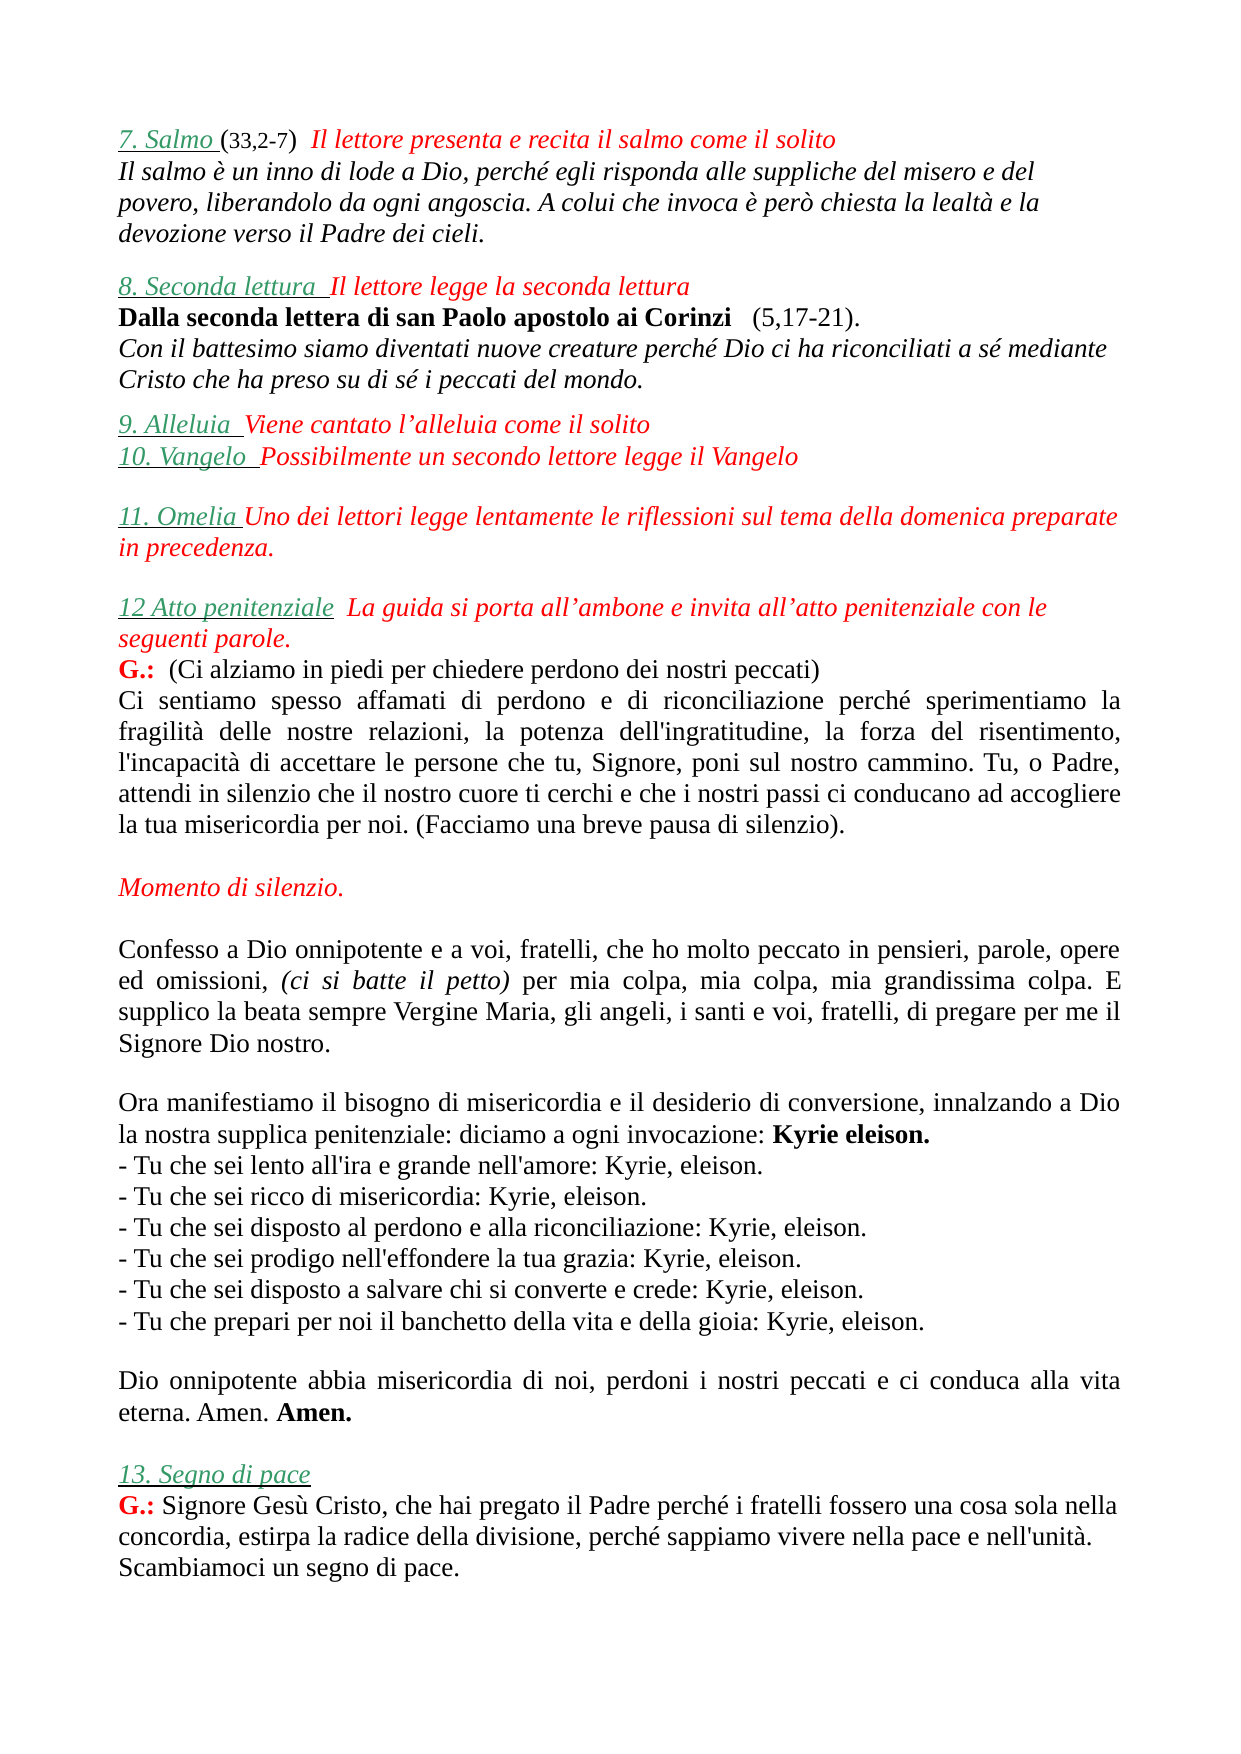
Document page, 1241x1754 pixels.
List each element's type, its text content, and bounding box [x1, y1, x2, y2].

text G.: Signore Gesù Cristo, che hai pregato il Padre perché i fratelli fossero una cosa sola nella concordia, estirpa la radice della divisione, perché sappiamo vivere nella pace e nell'unità. [118, 1489, 1122, 1551]
text 7. Salmo (33,2-7) Il lettore presenta e recita il salmo come il solito [118, 123, 1122, 154]
text Momento di silenzio. [118, 871, 1122, 902]
text Dalla seconda lettera di san Paolo apostolo ai Corinzi (5,17-21). [118, 301, 1122, 332]
text Ora manifestiamo il bisogno di misericordia e il desiderio di conversione, innalzando a Dio la nostra supplica penitenziale: diciamo a ogni invocazione: Kyrie eleison. [118, 1087, 1122, 1149]
text Dio onnipotente abbia misericordia di noi, perdoni i nostri peccati e ci conduca alla vita eterna. Amen. Amen. [118, 1364, 1122, 1427]
text - Tu che sei disposto al perdono e alla riconciliazione: Kyrie, eleison. [118, 1211, 1122, 1242]
text 13. Segno di pace [118, 1458, 1122, 1489]
text 11. Omelia Uno dei lettori legge lentamente le riflessioni sul tema della domenica preparate in precedenza. [118, 499, 1122, 562]
text 10. Vangelo Possibilmente un secondo lettore legge il Vangelo [118, 440, 1122, 471]
text - Tu che sei ricco di misericordia: Kyrie, eleison. [118, 1180, 1122, 1211]
text Il salmo è un inno di lode a Dio, perché egli risponda alle suppliche del misero e del povero, liberandolo da ogni angoscia. A colui che invoca è però chiesta la lealtà e la devozione verso il Padre dei cieli. [118, 154, 1122, 248]
text 9. Alleluia Viene cantato l’alleluia come il solito [118, 408, 1122, 440]
text - Tu che sei disposto a salvare chi si converte e crede: Kyrie, eleison. [118, 1273, 1122, 1304]
text 8. Seconda lettura Il lettore legge la seconda lettura [118, 269, 1122, 301]
text Confesso a Dio onnipotente e a voi, fratelli, che ho molto peccato in pensieri, parole, opere ed omissioni, (ci si batte il pet­to) per mia colpa, mia colpa, mia grandissi­ma colpa. E supplico la beata sempre Ver­gine Maria, gli angeli, i santi e voi, fratelli, di pregare per me il Signore Dio nostro. [118, 933, 1122, 1058]
text Scambiamoci un segno di pace. [118, 1551, 1122, 1582]
text - Tu che prepari per noi il banchetto della vita e della gioia: Kyrie, eleison. [118, 1304, 1122, 1336]
text - Tu che sei lento all'ira e grande nell'amore: Kyrie, eleison. [118, 1149, 1122, 1180]
text Con il battesimo siamo diventati nuove creature perché Dio ci ha riconciliati a sé mediante Cristo che ha preso su di sé i peccati del mondo. [118, 332, 1122, 394]
text G.: (Ci alziamo in piedi per chiedere perdono dei nostri peccati) [118, 653, 1122, 684]
text 12 Atto penitenziale La guida si porta all’ambone e invita all’atto penitenziale con le seguenti parole. [118, 591, 1122, 653]
text Ci sentiamo spesso affamati di perdono e di riconciliazione perché sperimentiamo la fragilità delle nostre relazioni, la potenza dell'ingratitudine, la forza del risentimento, l'incapacità di accettare le persone che tu, Signore, poni sul nostro cammino. Tu, o Padre, attendi in silenzio che il nostro cuore ti cerchi e che i nostri passi ci conducano ad accogliere la tua misericordia per noi. (Facciamo una breve pausa di silenzio). [118, 684, 1122, 840]
text - Tu che sei prodigo nell'effondere la tua grazia: Kyrie, eleison. [118, 1242, 1122, 1273]
